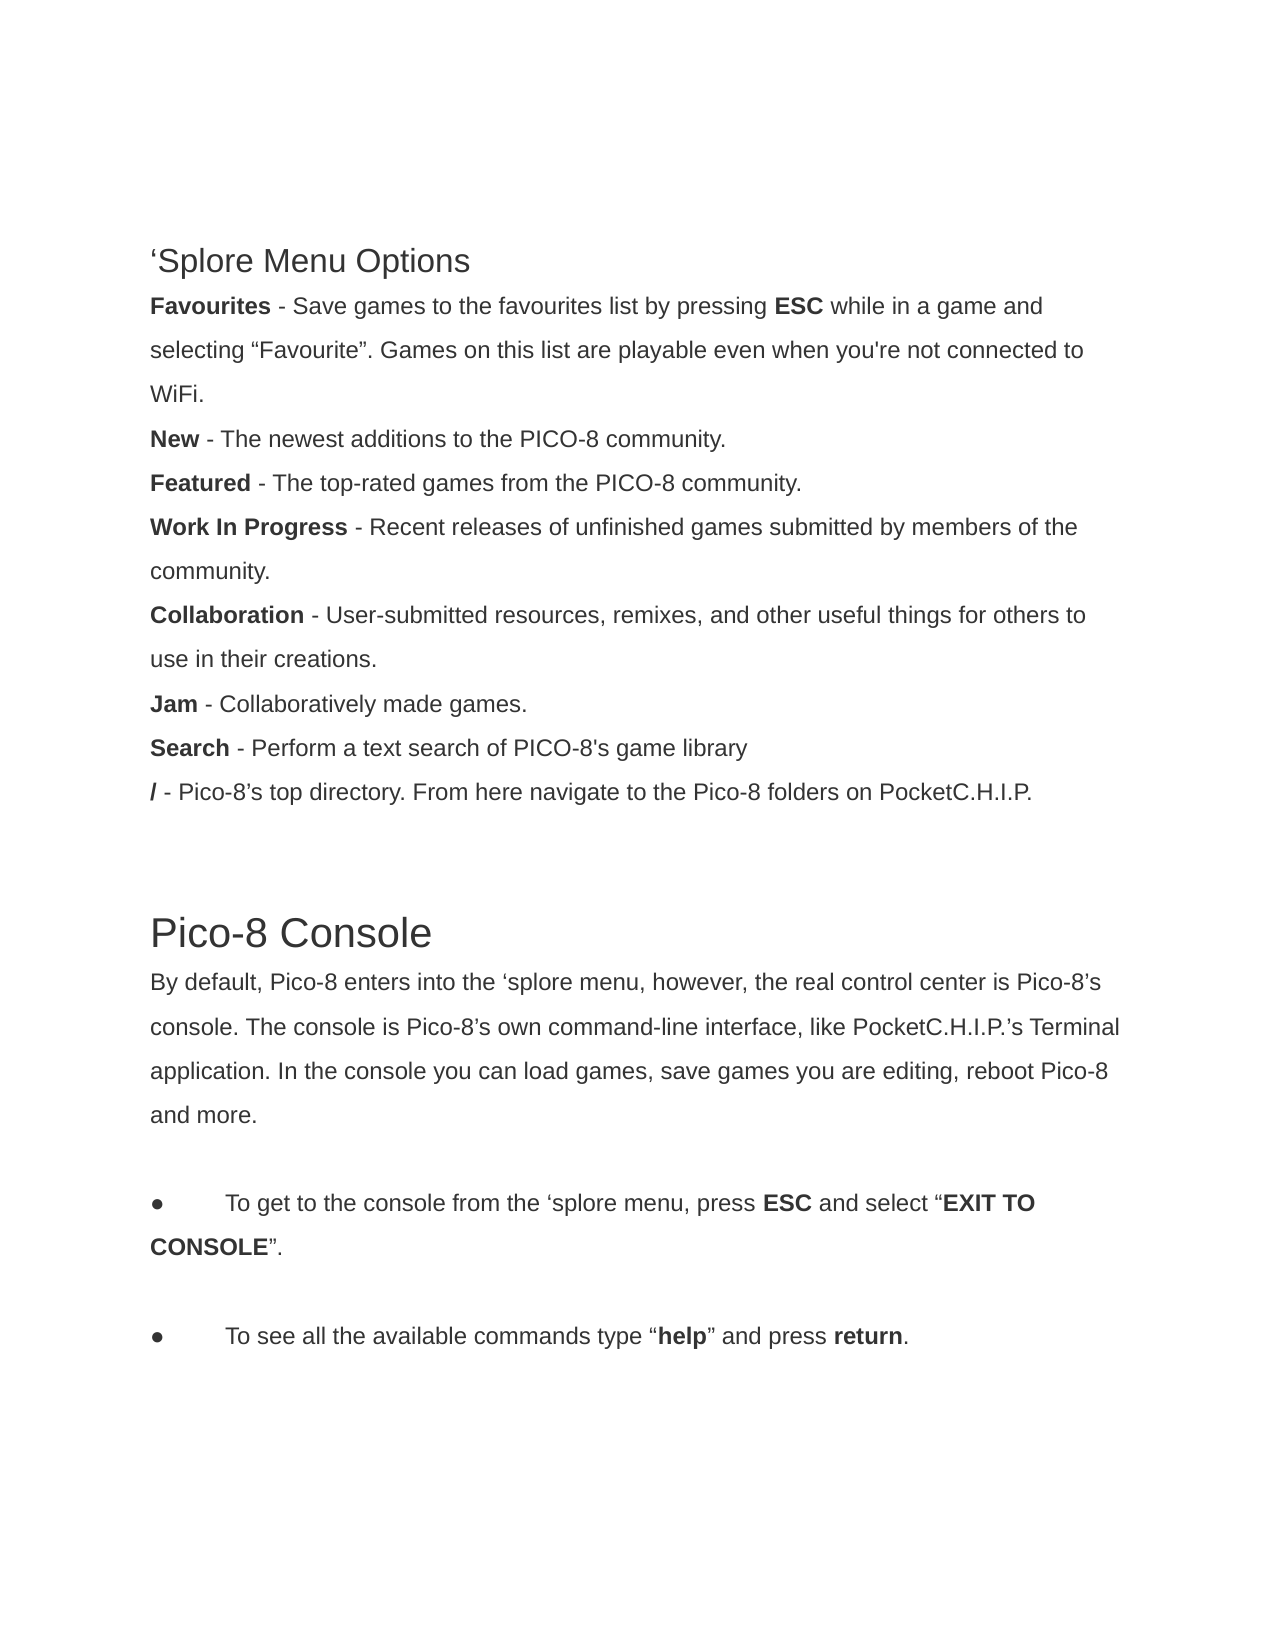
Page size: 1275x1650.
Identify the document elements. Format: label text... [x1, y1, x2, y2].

text Work In Progress - Recent releases of unfinished games submitted by members of the community. [150, 513, 1125, 585]
text By default, Pico-8 enters into the ‘splore menu, however, the real control center is Pico-8’s console. The console is Pico-8’s own command-line interface, like PocketC.H.I.P.’s Terminal application. In the console you can load games, save games you are editing, reboot Pico-8 and more. [150, 968, 1125, 1128]
text Jam - Collaboratively made games. [150, 689, 1125, 717]
subtitle ‘Splore Menu Options [150, 241, 1125, 279]
text New - The newest additions to the PICO-8 community. [150, 424, 1125, 452]
text Favourites - Save games to the favourites list by pressing ESC while in a game and selecting “Favourite”. Games on this list are playable even when you're not connected to WiFi. [150, 292, 1125, 408]
subtitle Pico-8 Console [150, 908, 1125, 956]
text / - Pico-8’s top directory. From here navigate to the Pico-8 folders on PocketC.H.I.P. [150, 778, 1125, 806]
list To see all the available commands type “help” and press return. [150, 1322, 1125, 1349]
text Featured - The top-rated games from the PICO-8 community. [150, 469, 1125, 496]
text Collaboration - User-submitted resources, remixes, and other useful things for others to use in their creations. [150, 601, 1125, 673]
text Search - Perform a text search of PICO-8's game library [150, 734, 1125, 761]
list To get to the console from the ‘splore menu, press ESC and select “EXIT TO CONSOLE”. [150, 1189, 1125, 1261]
